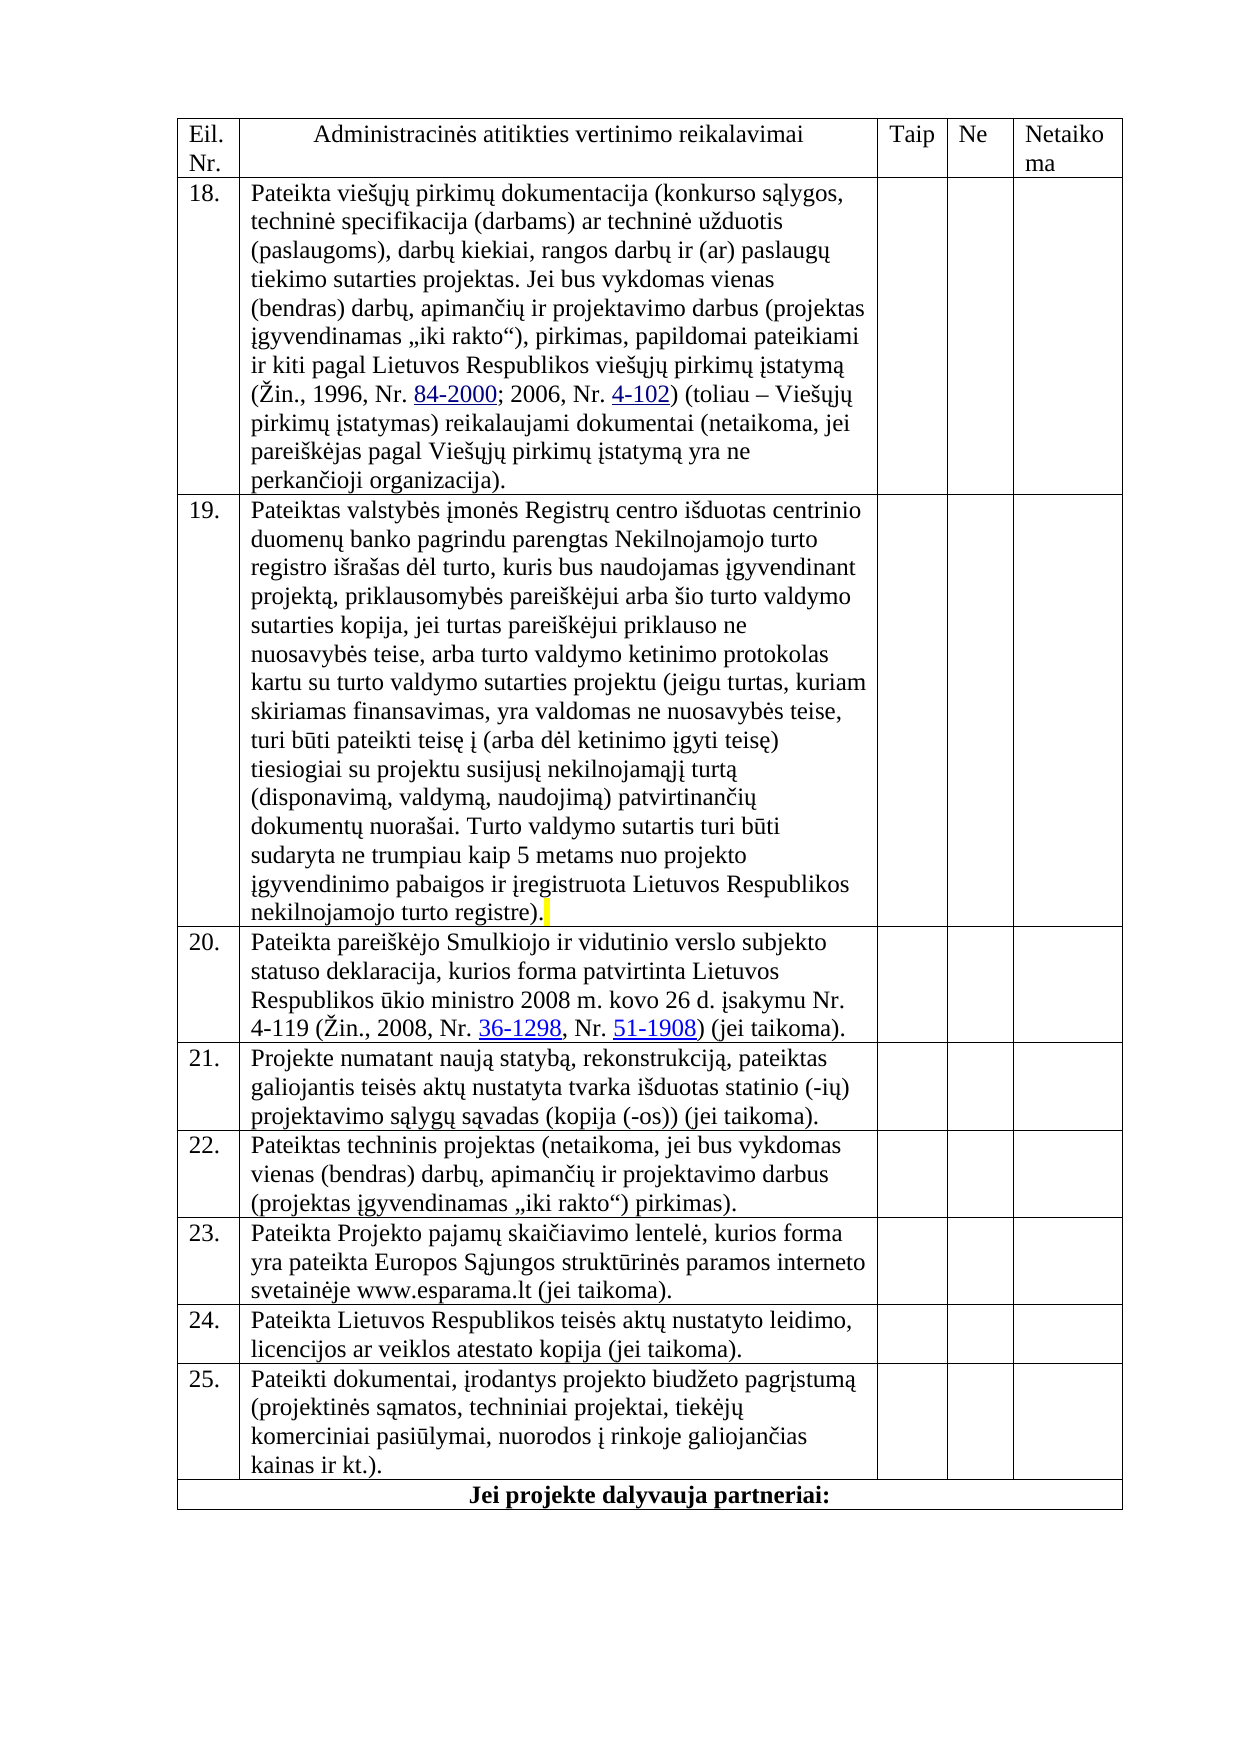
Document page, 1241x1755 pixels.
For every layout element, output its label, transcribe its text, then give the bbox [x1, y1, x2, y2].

table_cell 22. [178, 1131, 239, 1217]
table_cell Pateiktas valstybės įmonės Registrų centro išduotas centrinio duomenų banko pagrindu parengtas Nekilnojamojo turto registro išrašas dėl turto, kuris bus naudojamas įgyvendinant projektą, priklausomybės pareiškėjui arba šio turto valdymo sutarties kopija, jei turtas pareiškėjui priklauso ne nuosavybės teise, arba turto valdymo ketinimo protokolas kartu su turto valdymo sutarties projektu (jeigu turtas, kuriam skiriamas finansavimas, yra valdomas ne nuosavybės teise, turi būti pateikti teisę į (arba dėl ketinimo įgyti teisę) tiesiogiai su projektu susijusį nekilnojamąjį turtą (disponavimą, valdymą, naudojimą) patvirtinančių dokumentų nuorašai. Turto valdymo sutartis turi būti sudaryta ne trumpiau kaip 5 metams nuo projekto įgyvendinimo pabaigos ir įregistruota Lietuvos Respublikos nekilnojamojo turto registre). [240, 495, 877, 926]
table_header Administracinės atitikties vertinimo reikalavimai [240, 119, 877, 177]
table_cell [1014, 1218, 1122, 1304]
table_cell [948, 178, 1013, 494]
table_cell [1014, 1364, 1122, 1479]
table_cell [1014, 495, 1122, 926]
table_cell 23. [178, 1218, 239, 1304]
table_cell Projekte numatant naują statybą, rekonstrukciją, pateiktas galiojantis teisės aktų nustatyta tvarka išduotas statinio (-ių) projektavimo sąlygų sąvadas (kopija (-os)) (jei taikoma). [240, 1043, 877, 1129]
table_header Netaikoma [1014, 119, 1122, 177]
table_cell [1014, 1131, 1122, 1217]
table_cell [1014, 178, 1122, 494]
table_cell [878, 1043, 947, 1129]
table_cell [948, 495, 1013, 926]
table_cell Pateikta pareiškėjo Smulkiojo ir vidutinio verslo subjekto statuso deklaracija, kurios forma patvirtinta Lietuvos Respublikos ūkio ministro 2008 m. kovo 26 d. įsakymu Nr. 4-119 (Žin., 2008, Nr. 36-1298, Nr. 51-1908) (jei taikoma). [240, 927, 877, 1042]
table_cell 19. [178, 495, 239, 926]
table_cell Pateikta Lietuvos Respublikos teisės aktų nustatyto leidimo, licencijos ar veiklos atestato kopija (jei taikoma). [240, 1305, 877, 1363]
table_cell [948, 1043, 1013, 1129]
table_cell [948, 1305, 1013, 1363]
table_cell [878, 927, 947, 1042]
table_cell [1014, 1043, 1122, 1129]
table_cell [878, 1305, 947, 1363]
table_cell [878, 1131, 947, 1217]
table_cell [948, 1218, 1013, 1304]
table_cell 18. [178, 178, 239, 494]
table_cell 25. [178, 1364, 239, 1479]
table_cell Pateikta Projekto pajamų skaičiavimo lentelė, kurios forma yra pateikta Europos Sąjungos struktūrinės paramos interneto svetainėje www.esparama.lt (jei taikoma). [240, 1218, 877, 1304]
table_cell Jei projekte dalyvauja partneriai: [178, 1480, 1122, 1508]
table_cell [878, 178, 947, 494]
table_cell [878, 1218, 947, 1304]
table_cell [1014, 927, 1122, 1042]
table_cell [948, 1131, 1013, 1217]
table_cell [1014, 1305, 1122, 1363]
table_cell Pateikta viešųjų pirkimų dokumentacija (konkurso sąlygos, techninė specifikacija (darbams) ar techninė užduotis (paslaugoms), darbų kiekiai, rangos darbų ir (ar) paslaugų tiekimo sutarties projektas. Jei bus vykdomas vienas (bendras) darbų, apimančių ir projektavimo darbus (projektas įgyvendinamas „iki rakto“), pirkimas, papildomai pateikiami ir kiti pagal Lietuvos Respublikos viešųjų pirkimų įstatymą (Žin., 1996, Nr. 84-2000; 2006, Nr. 4-102) (toliau – Viešųjų pirkimų įstatymas) reikalaujami dokumentai (netaikoma, jei pareiškėjas pagal Viešųjų pirkimų įstatymą yra ne perkančioji organizacija). [240, 178, 877, 494]
table_cell 21. [178, 1043, 239, 1129]
table_header Eil. Nr. [178, 119, 239, 177]
table_cell [948, 927, 1013, 1042]
table_cell Pateiktas techninis projektas (netaikoma, jei bus vykdomas vienas (bendras) darbų, apimančių ir projektavimo darbus (projektas įgyvendinamas „iki rakto“) pirkimas). [240, 1131, 877, 1217]
table_cell 24. [178, 1305, 239, 1363]
table_header Ne [948, 119, 1013, 177]
table_cell [878, 1364, 947, 1479]
table_cell Pateikti dokumentai, įrodantys projekto biudžeto pagrįstumą (projektinės sąmatos, techniniai projektai, tiekėjų komerciniai pasiūlymai, nuorodos į rinkoje galiojančias kainas ir kt.). [240, 1364, 877, 1479]
table_cell 20. [178, 927, 239, 1042]
table_header Taip [878, 119, 947, 177]
table_cell [878, 495, 947, 926]
table_cell [948, 1364, 1013, 1479]
